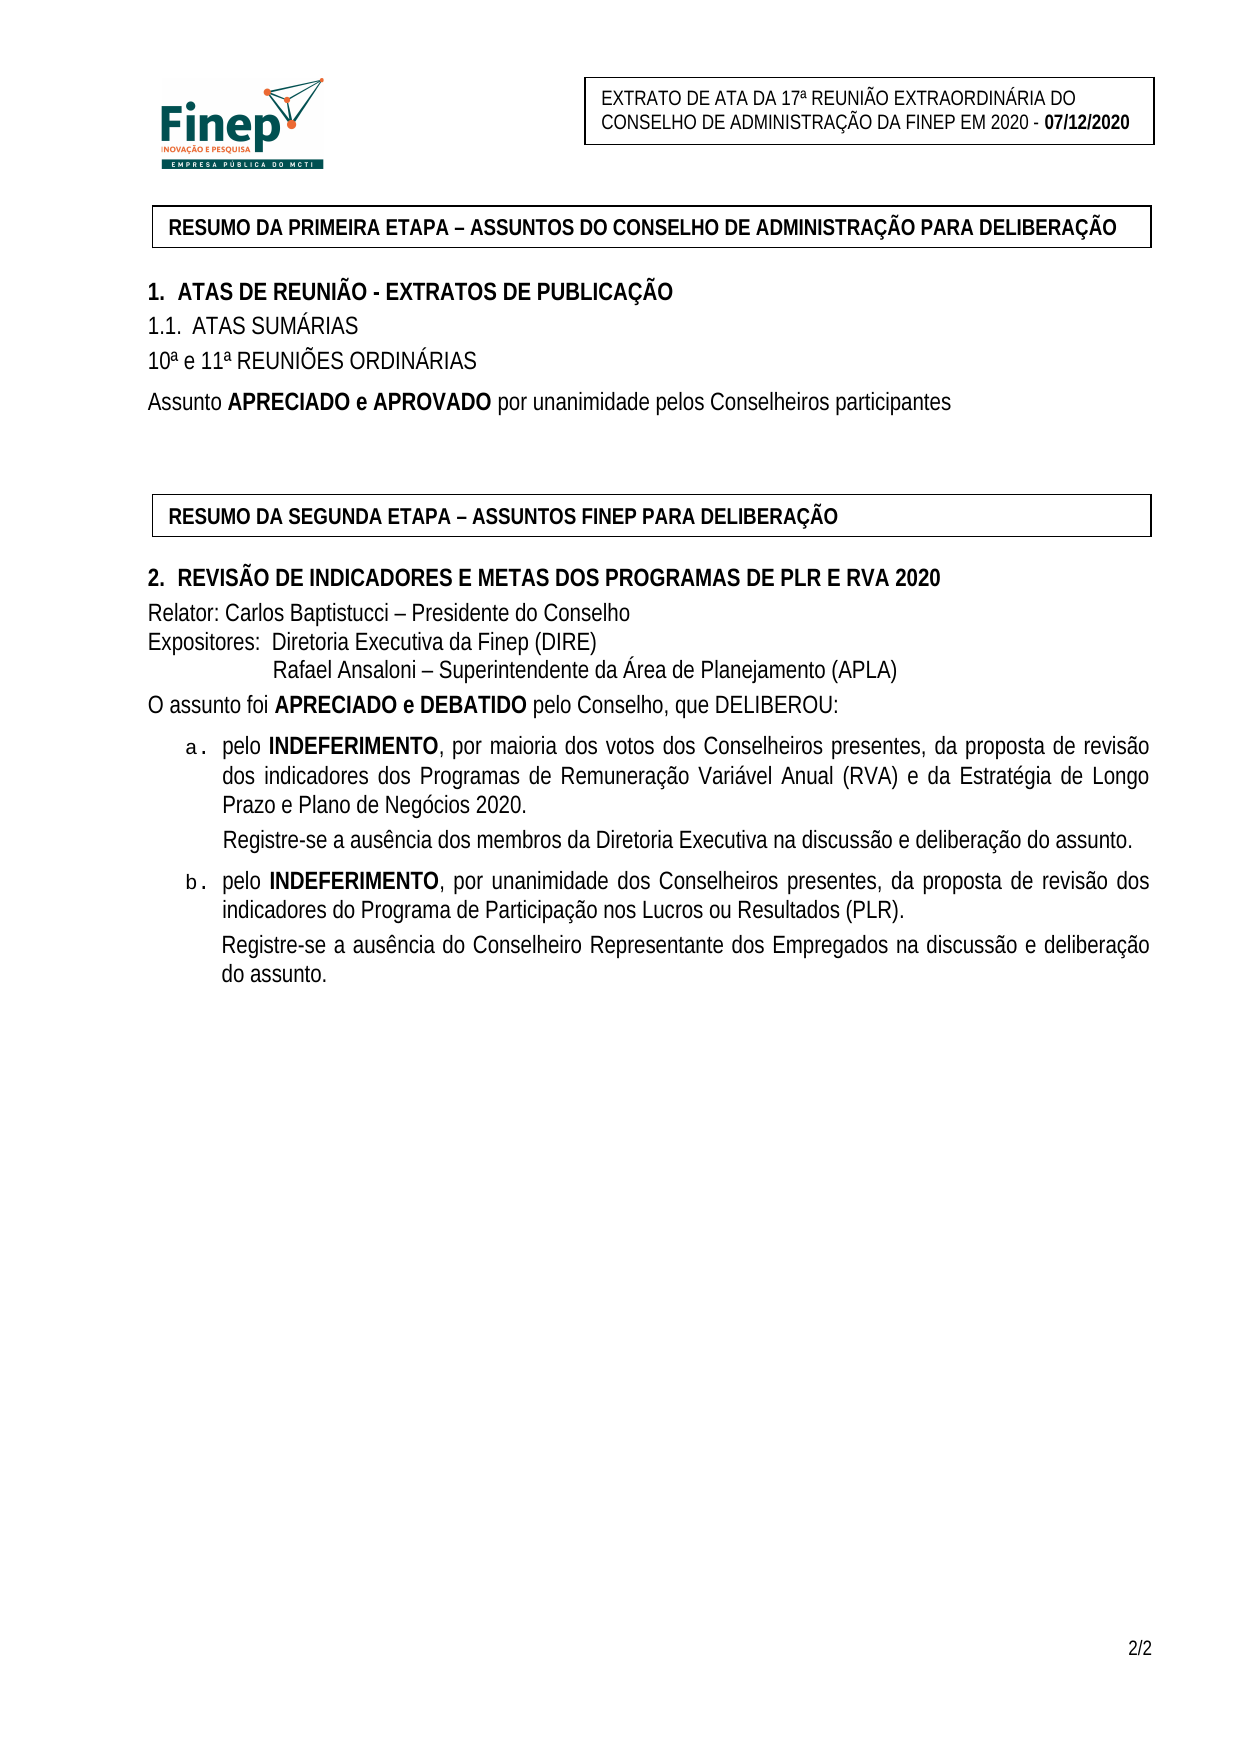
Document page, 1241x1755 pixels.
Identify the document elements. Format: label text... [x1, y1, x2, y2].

list pelo INDEFERIMENTO, por unanimidade dos Conselheiros presentes, da proposta de revisão dos indicadores do Programa de Participação nos Lucros ou Resultados (PLR). [185, 866, 1152, 924]
text RESUMO DA PRIMEIRA ETAPA – ASSUNTOS DO CONSELHO DE ADMINISTRAÇÃO PARA DELIBERAÇÃO [168, 214, 1135, 239]
list REVISÃO DE INDICADORES E METAS DOS PROGRAMAS DE PLR E RVA 2020 [148, 563, 1152, 592]
list ATAS DE REUNIÃO - EXTRATOS DE PUBLICAÇÃO [148, 276, 1152, 305]
text O assunto foi APRECIADO e DEBATIDO pelo Conselho, que DELIBEROU: [148, 690, 1152, 719]
text Registre-se a ausência do Conselheiro Representante dos Empregados na discussão e deliberação do assunto. [221, 930, 1152, 988]
list pelo INDEFERIMENTO, por maioria dos votos dos Conselheiros presentes, da proposta de revisão dos indicadores dos Programas de Remuneração Variável Anual (RVA) e da Estratégia de Longo Prazo e Plano de Negócios 2020. [185, 731, 1152, 818]
text RESUMO DA SEGUNDA ETAPA – ASSUNTOS FINEP PARA DELIBERAÇÃO [168, 503, 1135, 528]
text 1.1. ATAS SUMÁRIAS [148, 311, 1152, 340]
text Expositores: Diretoria Executiva da Finep (DIRE) [148, 627, 1152, 655]
text 10ª e 11ª REUNIÕES ORDINÁRIAS [148, 346, 1152, 375]
text Rafael Ansaloni – Superintendente da Área de Planejamento (APLA) [148, 655, 1152, 684]
text Relator: Carlos Baptistucci – Presidente do Conselho [148, 598, 1152, 627]
text Registre-se a ausência dos membros da Diretoria Executiva na discussão e deliberação do assunto. [223, 824, 1152, 853]
text Assunto APRECIADO e APROVADO por unanimidade pelos Conselheiros participantes [148, 387, 1152, 416]
